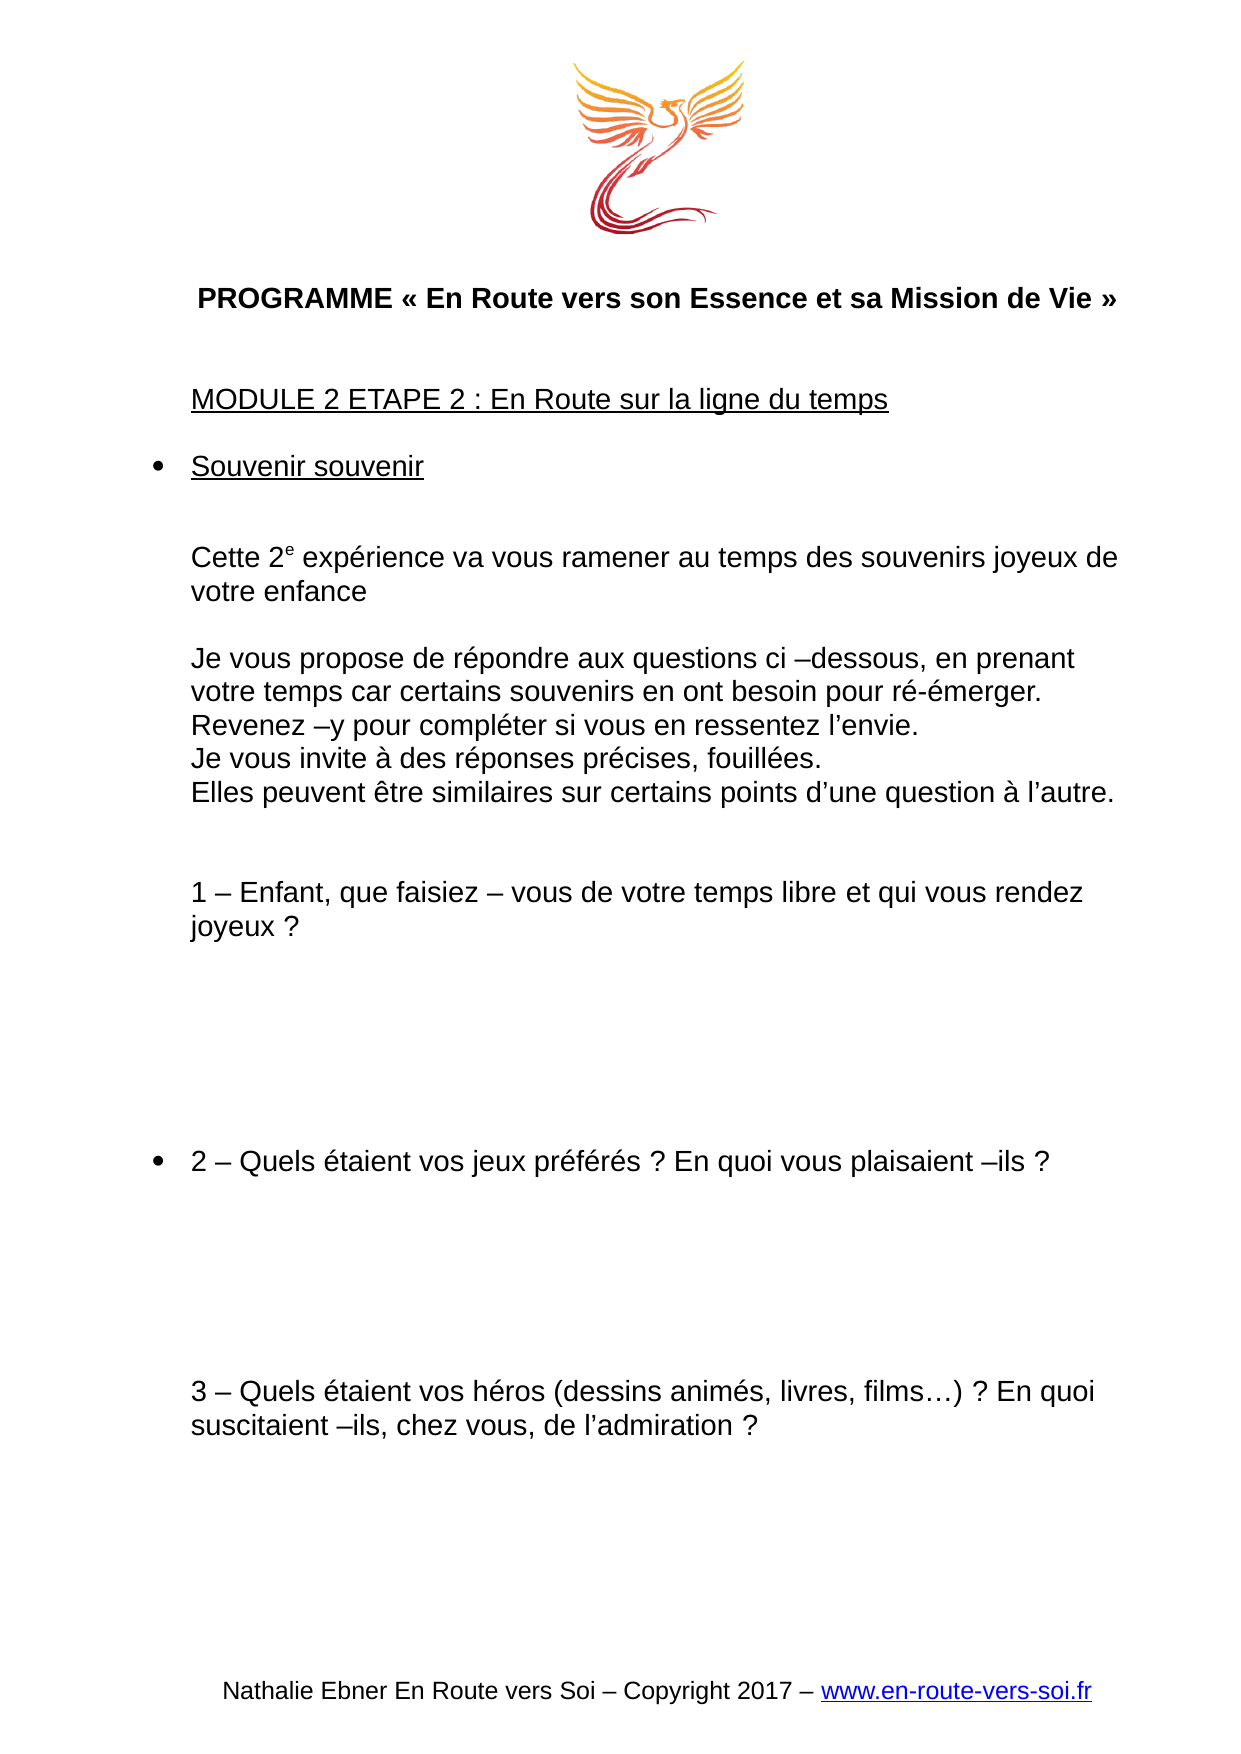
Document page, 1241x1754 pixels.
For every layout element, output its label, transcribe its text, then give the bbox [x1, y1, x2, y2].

list Nathalie Ebner En Route vers Soi – Copyright 2017 – www.en-route-vers-soi.fr [153, 1676, 1123, 1704]
list Cette 2e expérience va vous ramener au temps des souvenirs joyeux de votre enfance [153, 540, 1123, 607]
list Elles peuvent être similaires sur certains points d’une question à l’autre. [153, 775, 1123, 808]
list Souvenir souvenir [153, 449, 1123, 482]
list 1 – Enfant, que faisiez – vous de votre temps libre et qui vous rendez joyeux ? [153, 875, 1123, 942]
list MODULE 2 ETAPE 2 : En Route sur la ligne du temps [153, 382, 1123, 415]
list PROGRAMME « En Route vers son Essence et sa Mission de Vie » [153, 281, 1123, 314]
list Je vous propose de répondre aux questions ci –dessous, en prenant votre temps car certains souvenirs en ont besoin pour ré-émerger. Revenez –y pour compléter si vous en ressentez l’envie. [153, 641, 1123, 741]
list Je vous invite à des réponses précises, fouillées. [153, 741, 1123, 775]
picture [566, 52, 756, 242]
list 3 – Quels étaient vos héros (dessins animés, livres, films…) ? En quoi suscitaient –ils, chez vous, de l’admiration ? [153, 1374, 1123, 1441]
list 2 – Quels étaient vos jeux préférés ? En quoi vous plaisaient –ils ? [153, 1144, 1123, 1177]
